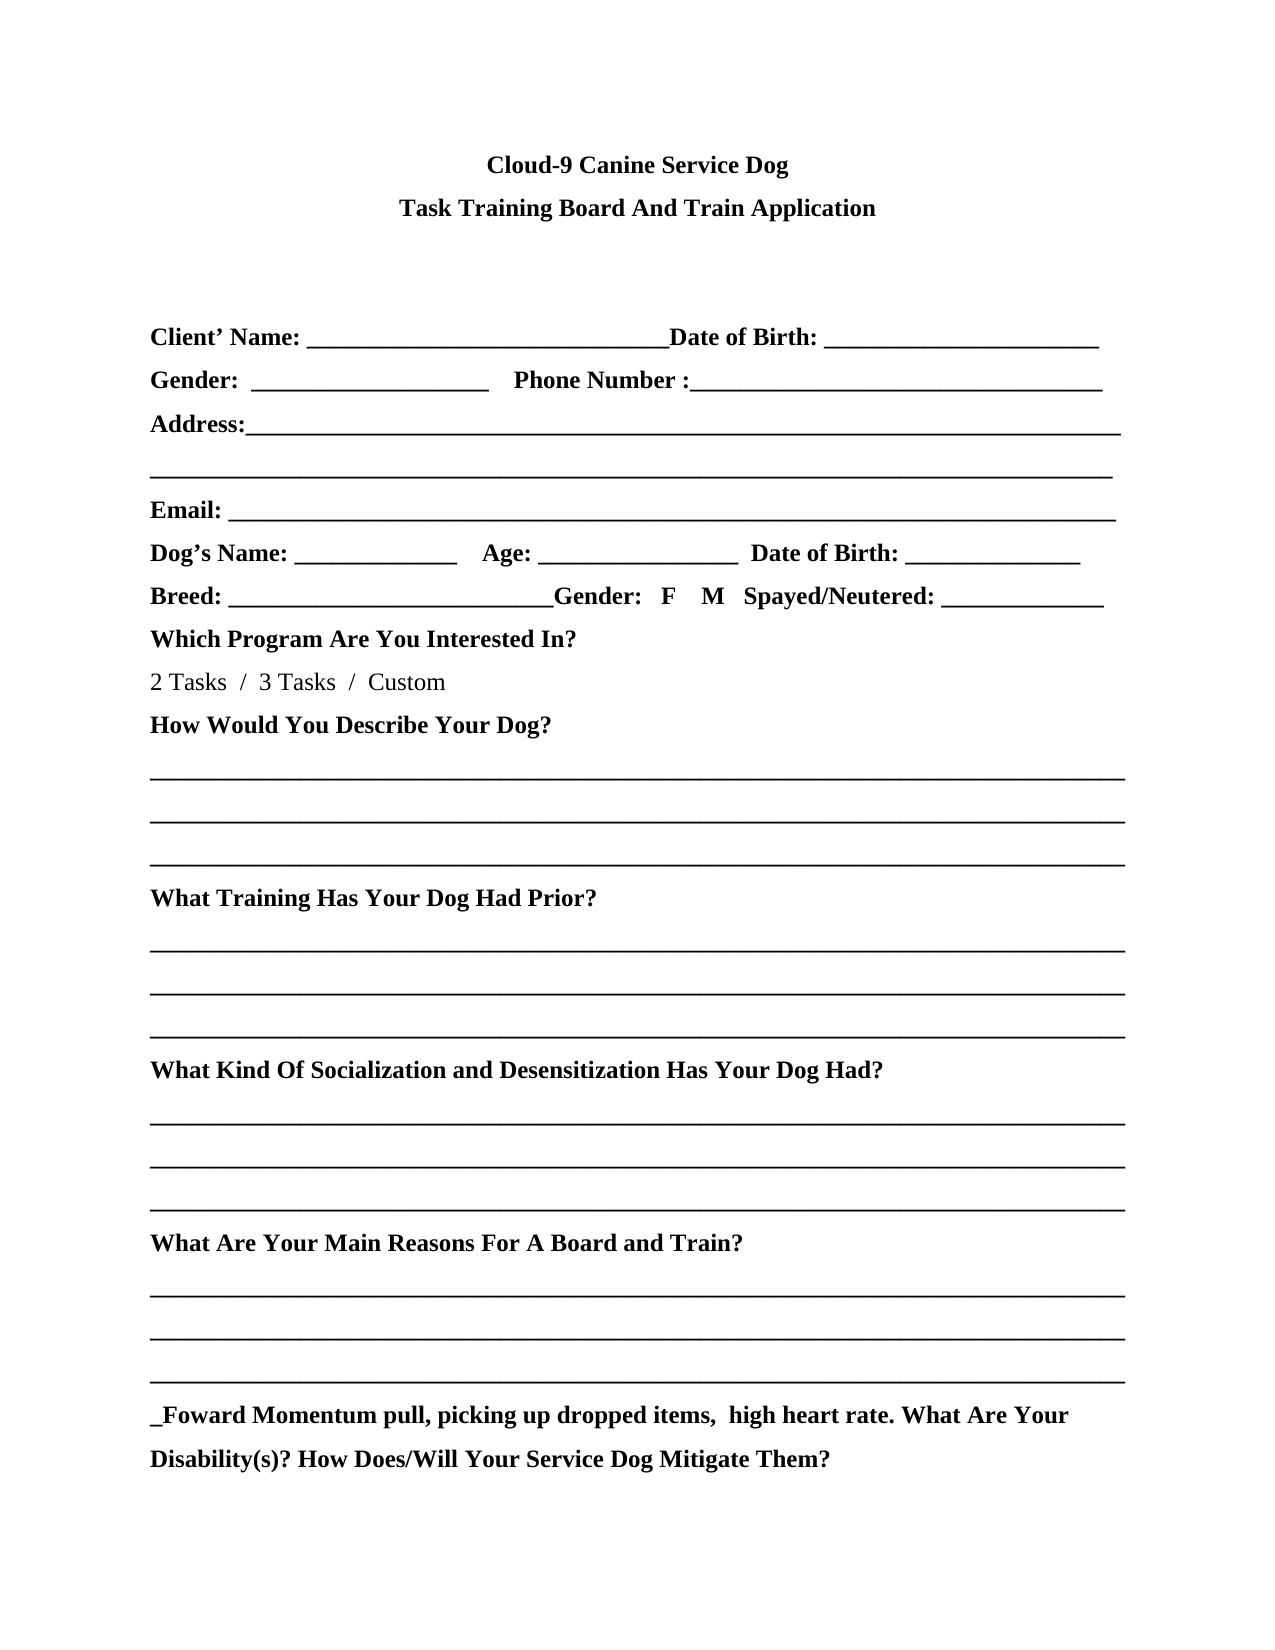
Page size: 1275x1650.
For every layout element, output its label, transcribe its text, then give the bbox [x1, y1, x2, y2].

text ______________________________________________________________________________ [150, 926, 1125, 951]
text ______________________________________________________________________________ [150, 754, 1125, 779]
text Breed: __________________________Gender: F M Spayed/Neutered: _____________ [150, 581, 1125, 610]
text Gender: ___________________ Phone Number :_________________________________ [150, 366, 1125, 394]
text ______________________________________________________________________________ [150, 1168, 1125, 1210]
text How Would You Describe Your Dog? [150, 711, 1125, 739]
text ______________________________________________________________________________ [150, 952, 1125, 994]
text Which Program Are You Interested In? [150, 624, 1125, 653]
text Task Training Board And Train Application [150, 193, 1125, 222]
text Cloud-9 Canine Service Dog [150, 150, 1125, 179]
text What Are Your Main Reasons For A Board and Train? [150, 1228, 1125, 1257]
text Client’ Name: _____________________________Date of Birth: ______________________ [150, 322, 1125, 351]
text ______________________________________________________________________________ [150, 1340, 1125, 1382]
text What Kind Of Socialization and Desensitization Has Your Dog Had? [150, 1056, 1125, 1084]
text Dog’s Name: _____________ Age: ________________ Date of Birth: ______________ [150, 538, 1125, 567]
text _Foward Momentum pull, picking up dropped items, high heart rate. What Are Your Disability(s)? How Does/Will Your Service Dog Mitigate Them? [150, 1401, 1125, 1472]
text _____________________________________________________________________________ [150, 452, 1125, 481]
text ______________________________________________________________________________ [150, 1297, 1125, 1339]
text Email: _______________________________________________________________________ [150, 495, 1125, 524]
text Address:______________________________________________________________________ [150, 409, 1125, 437]
text 2 Tasks / 3 Tasks / Custom [150, 667, 1125, 696]
text ______________________________________________________________________________ [150, 1125, 1125, 1167]
text ______________________________________________________________________________ [150, 1099, 1125, 1124]
text ______________________________________________________________________________ [150, 1271, 1125, 1296]
text What Training Has Your Dog Had Prior? [150, 883, 1125, 912]
text ______________________________________________________________________________ [150, 780, 1125, 822]
text ______________________________________________________________________________ [150, 995, 1125, 1037]
text ______________________________________________________________________________ [150, 823, 1125, 865]
